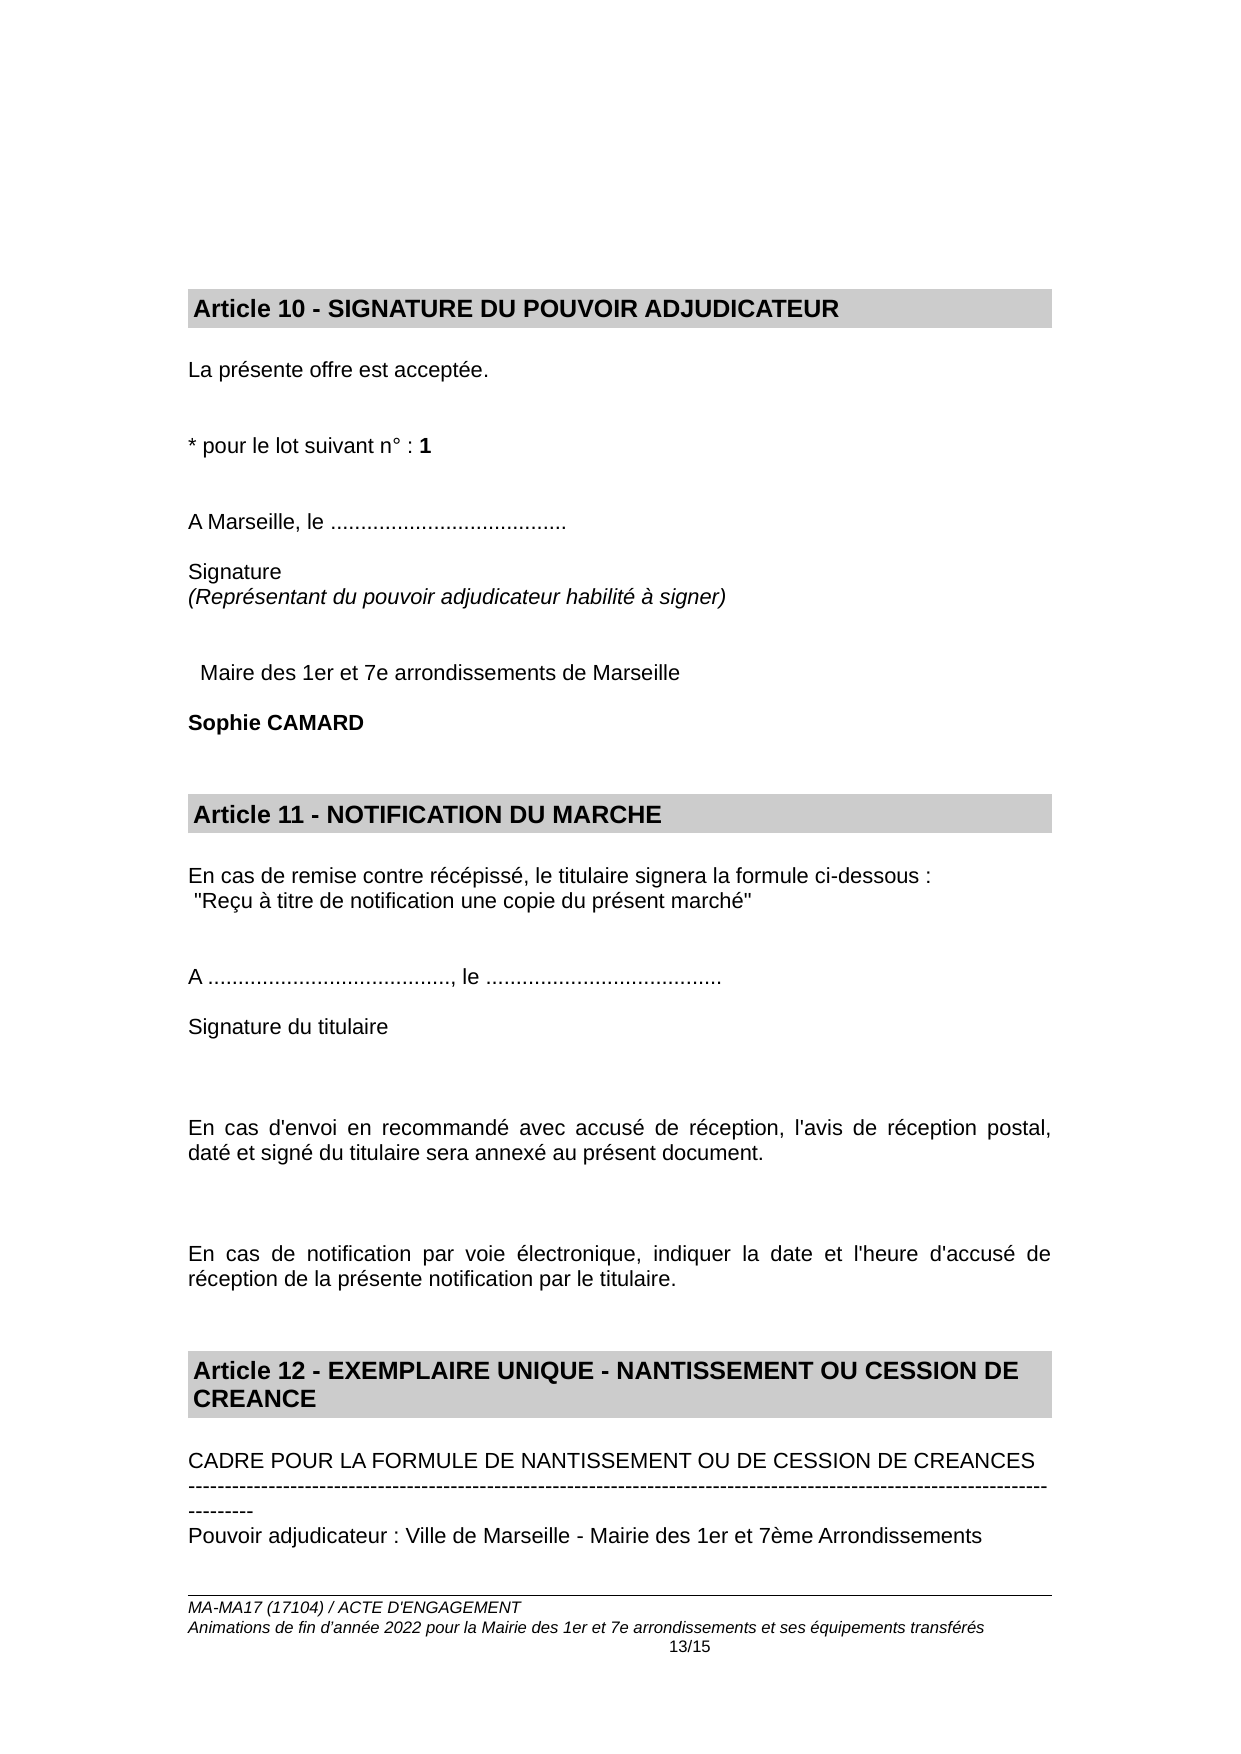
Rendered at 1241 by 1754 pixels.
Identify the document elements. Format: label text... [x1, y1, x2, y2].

subtitle SIGNATURE DU POUVOIR ADJUDICATEUR [190, 291, 1050, 326]
text A ........................................, le ....................................... [188, 964, 1052, 989]
text * pour le lot suivant n° : 1 [188, 433, 1052, 458]
text CADRE POUR LA FORMULE DE NANTISSEMENT OU DE CESSION DE CREANCES [188, 1448, 1052, 1473]
text (Représentant du pouvoir adjudicateur habilité à signer) [188, 584, 1052, 609]
text La présente offre est acceptée. [188, 357, 1052, 382]
text Signature du titulaire [188, 1014, 1052, 1039]
text Signature [188, 559, 1052, 584]
text Sophie CAMARD [188, 710, 1052, 735]
text Pouvoir adjudicateur : Ville de Marseille - Mairie des 1er et 7ème Arrondissements [188, 1523, 1052, 1548]
text ------------------------------------------------------------------------------------------------------------------------------- [188, 1473, 1052, 1523]
subtitle EXEMPLAIRE UNIQUE - NANTISSEMENT OU CESSION DE CREANCE [190, 1353, 1050, 1416]
text En cas de remise contre récépissé, le titulaire signera la formule ci-dessous : [188, 863, 1052, 888]
text En cas de notification par voie électronique, indiquer la date et l'heure d'accusé de réception de la présente notification par le titulaire. [188, 1241, 1052, 1291]
text Maire des 1er et 7e arrondissements de Marseille [188, 660, 1052, 685]
subtitle NOTIFICATION DU MARCHE [190, 797, 1050, 831]
text En cas d'envoi en recommandé avec accusé de réception, l'avis de réception postal, daté et signé du titulaire sera annexé au présent document. [188, 1115, 1052, 1165]
text A Marseille, le ....................................... [188, 508, 1052, 534]
text "Reçu à titre de notification une copie du présent marché" [188, 888, 1052, 913]
